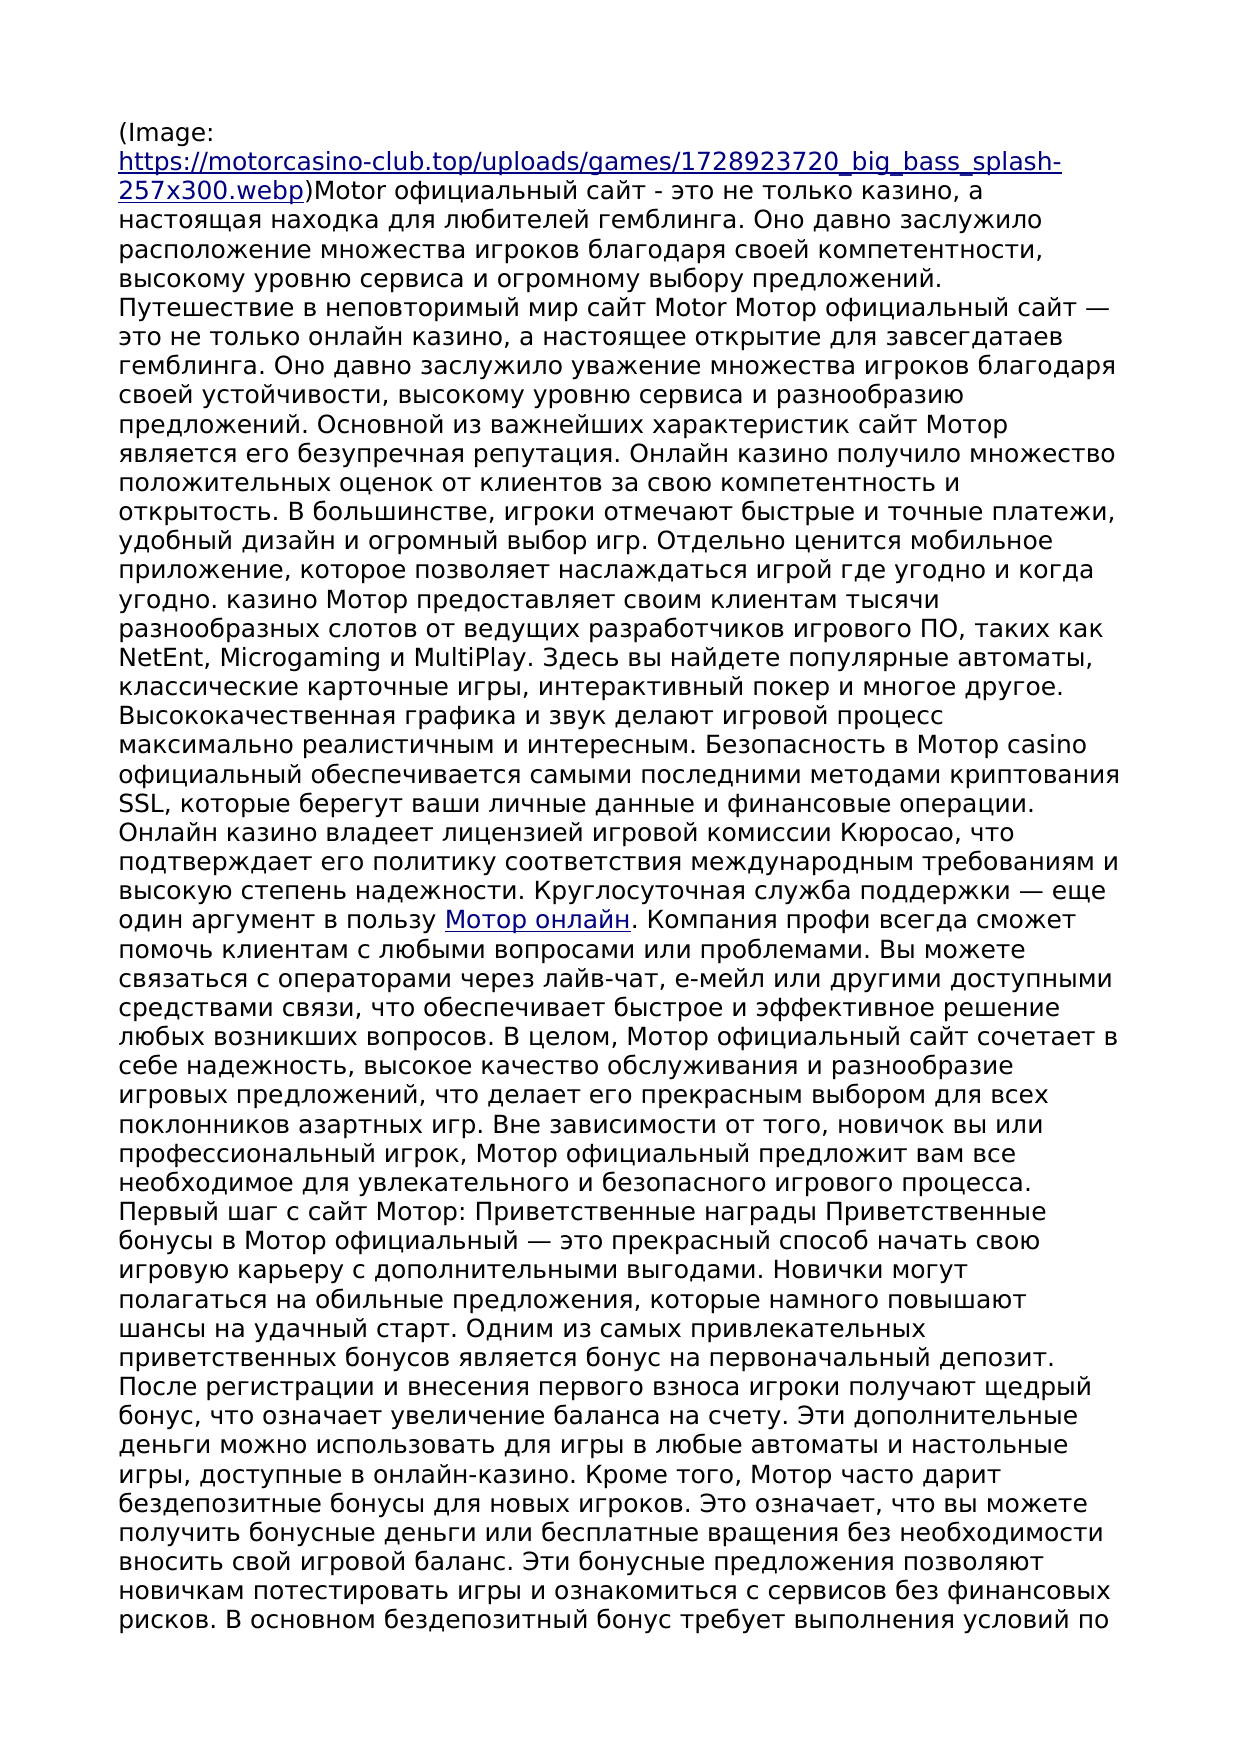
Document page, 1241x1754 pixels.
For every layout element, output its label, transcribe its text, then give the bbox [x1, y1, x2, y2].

text (Image: https://motorcasino-club.top/uploads/games/1728923720_big_bass_splash-257x300.webp)Motor официальный сайт - это не только казино, а настоящая находка для любителей гемблинга. Оно давно заслужило расположение множества игроков благодаря своей компетентности, высокому уровню сервиса и огромному выбору предложений. Путешествие в неповторимый мир сайт Motor Мотор официальный сайт — это не только онлайн казино, а настоящее открытие для завсегдатаев гемблинга. Оно давно заслужило уважение множества игроков благодаря своей устойчивости, высокому уровню сервиса и разнообразию предложений. Основной из важнейших характеристик сайт Мотор является его безупречная репутация. Онлайн казино получило множество положительных оценок от клиентов за свою компетентность и открытость. В большинстве, игроки отмечают быстрые и точные платежи, удобный дизайн и огромный выбор игр. Отдельно ценится мобильное приложение, которое позволяет наслаждаться игрой где угодно и когда угодно. казино Мотор предоставляет своим клиентам тысячи разнообразных слотов от ведущих разработчиков игрового ПО, таких как NetEnt, Microgaming и MultiPlay. Здесь вы найдете популярные автоматы, классические карточные игры, интерактивный покер и многое другое. Высококачественная графика и звук делают игровой процесс максимально реалистичным и интересным. Безопасность в Мотор casino официальный обеспечивается самыми последними методами криптования SSL, которые берегут ваши личные данные и финансовые операции. Онлайн казино владеет лицензией игровой комиссии Кюросао, что подтверждает его политику соответствия международным требованиям и высокую степень надежности. Круглосуточная служба поддержки — еще один аргумент в пользу Мотор онлайн. Компания профи всегда сможет помочь клиентам с любыми вопросами или проблемами. Вы можете связаться с операторами через лайв-чат, е-мейл или другими доступными средствами связи, что обеспечивает быстрое и эффективное решение любых возникших вопросов. В целом, Мотор официальный сайт сочетает в себе надежность, высокое качество обслуживания и разнообразие игровых предложений, что делает его прекрасным выбором для всех поклонников азартных игр. Вне зависимости от того, новичок вы или профессиональный игрок, Мотор официальный предложит вам все необходимое для увлекательного и безопасного игрового процесса. Первый шаг с сайт Мотор: Приветственные награды Приветственные бонусы в Мотор официальный — это прекрасный способ начать свою игровую карьеру с дополнительными выгодами. Новички могут полагаться на обильные предложения, которые намного повышают шансы на удачный старт. Одним из самых привлекательных приветственных бонусов является бонус на первоначальный депозит. После регистрации и внесения первого взноса игроки получают щедрый бонус, что означает увеличение баланса на счету. Эти дополнительные деньги можно использовать для игры в любые автоматы и настольные игры, доступные в онлайн-казино. Кроме того, Мотор часто дарит бездепозитные бонусы для новых игроков. Это означает, что вы можете получить бонусные деньги или бесплатные вращения без необходимости вносить свой игровой баланс. Эти бонусные предложения позволяют новичкам потестировать игры и ознакомиться с сервисов без финансовых рисков. В основном бездепозитный бонус требует выполнения условий по [118, 118, 1122, 1635]
